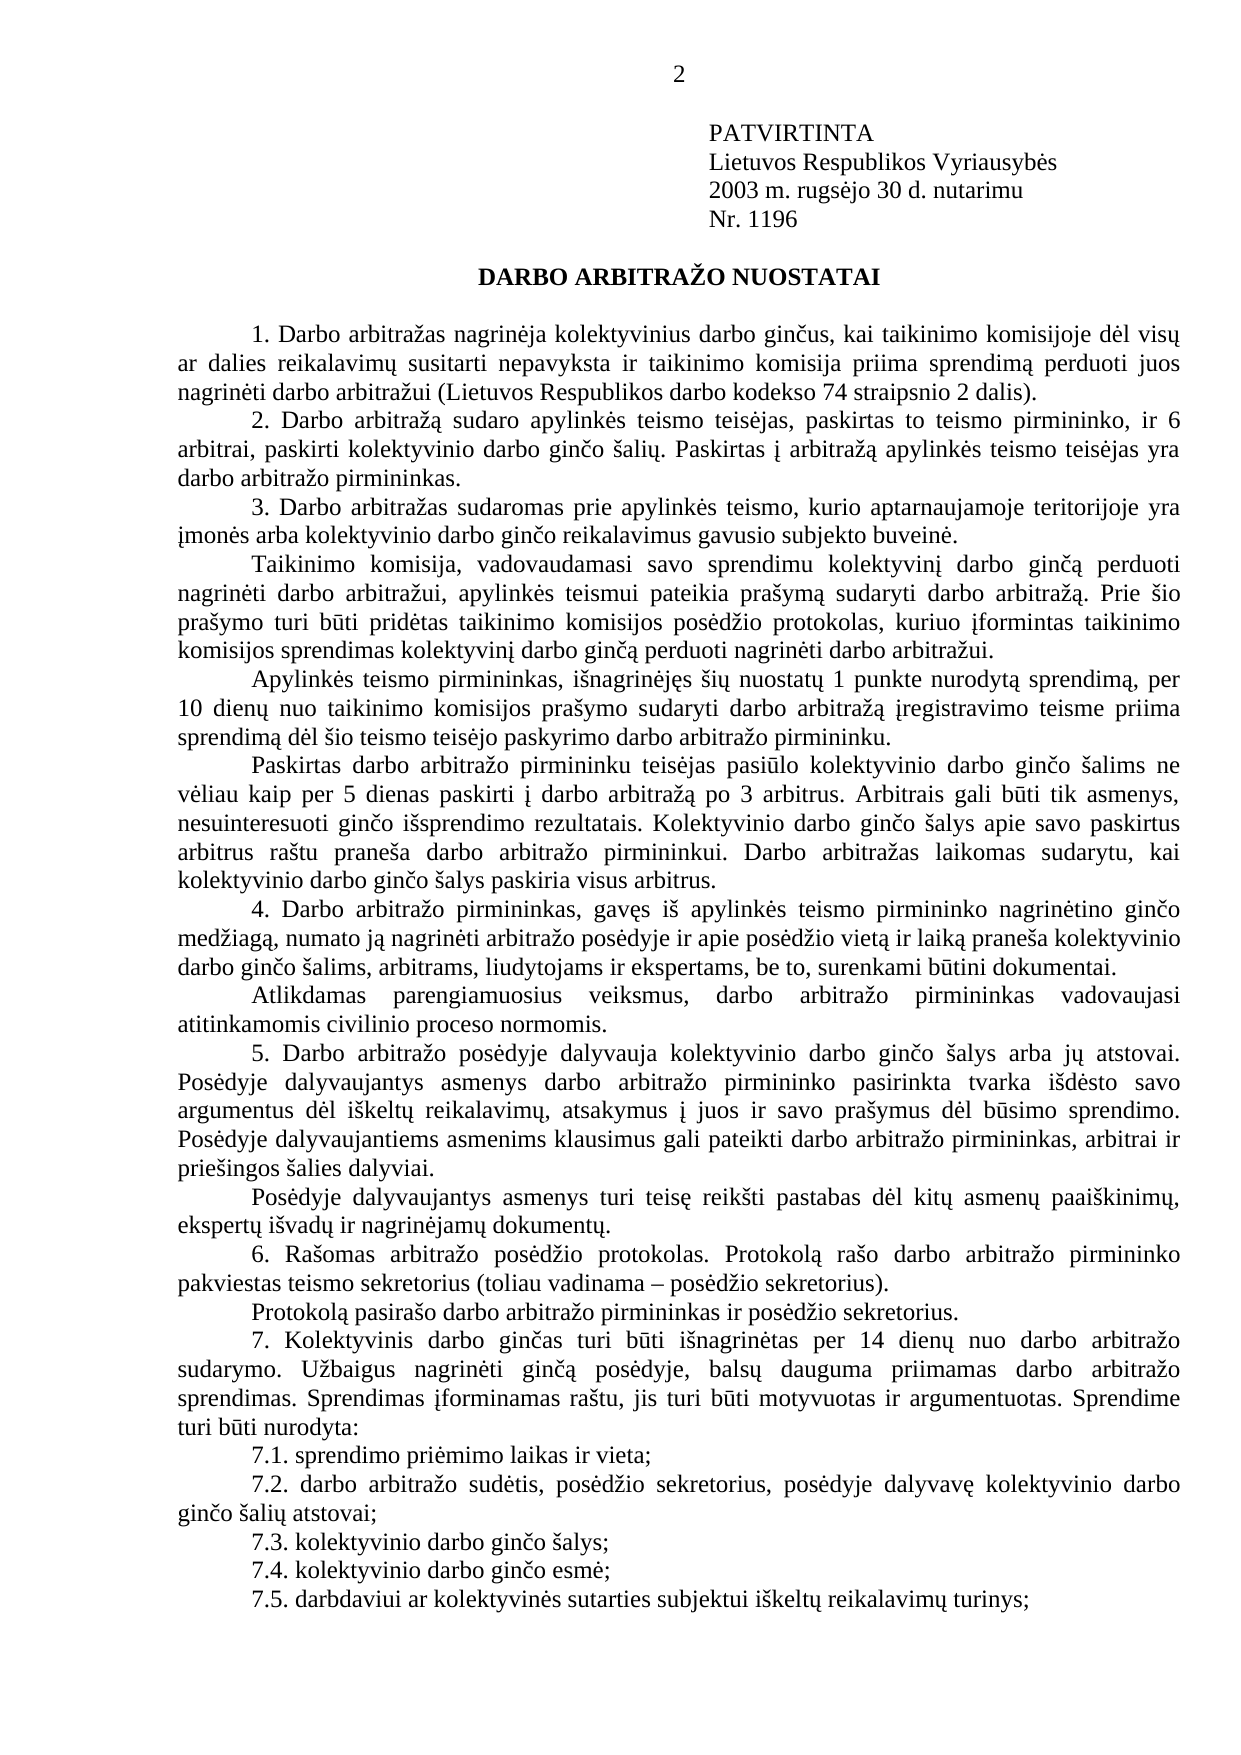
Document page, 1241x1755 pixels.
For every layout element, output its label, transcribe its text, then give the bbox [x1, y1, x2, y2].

text 2. Darbo arbitražą sudaro apylinkės teismo teisėjas, paskirtas to teismo pirmininko, ir 6 arbitrai, paskirti kolektyvinio darbo ginčo šalių. Paskirtas į arbitražą apylinkės teismo teisėjas yra darbo arbitražo pirmininkas. [177, 406, 1181, 492]
text Atlikdamas parengiamuosius veiksmus, darbo arbitražo pirmininkas vadovaujasi atitinkamomis civilinio proceso normomis. [177, 981, 1181, 1038]
text 6. Rašomas arbitražo posėdžio protokolas. Protokolą rašo darbo arbitražo pirmininko pakviestas teismo sekretorius (toliau vadinama – posėdžio sekretorius). [177, 1239, 1181, 1297]
text DARBO ARBITRAŽO NUOSTATAI [177, 262, 1181, 291]
text 7.1. sprendimo priėmimo laikas ir vieta; [177, 1441, 1181, 1469]
text 7.2. darbo arbitražo sudėtis, posėdžio sekretorius, posėdyje dalyvavę kolektyvinio darbo ginčo šalių atstovai; [177, 1469, 1181, 1527]
text Paskirtas darbo arbitražo pirmininku teisėjas pasiūlo kolektyvinio darbo ginčo šalims ne vėliau kaip per 5 dienas paskirti į darbo arbitražą po 3 arbitrus. Arbitrais gali būti tik asmenys, nesuinteresuoti ginčo išsprendimo rezultatais. Kolektyvinio darbo ginčo šalys apie savo paskirtus arbitrus raštu praneša darbo arbitražo pirmininkui. Darbo arbitražas laikomas sudarytu, kai kolektyvinio darbo ginčo šalys paskiria visus arbitrus. [177, 751, 1181, 894]
text 7.3. kolektyvinio darbo ginčo šalys; [177, 1527, 1181, 1556]
text Lietuvos Respublikos Vyriausybės [177, 147, 1181, 176]
text 7.5. darbdaviui ar kolektyvinės sutarties subjektui iškeltų reikalavimų turinys; [177, 1584, 1181, 1613]
text Posėdyje dalyvaujantys asmenys turi teisę reikšti pastabas dėl kitų asmenų paaiškinimų, ekspertų išvadų ir nagrinėjamų dokumentų. [177, 1182, 1181, 1239]
text 4. Darbo arbitražo pirmininkas, gavęs iš apylinkės teismo pirmininko nagrinėtino ginčo medžiagą, numato ją nagrinėti arbitražo posėdyje ir apie posėdžio vietą ir laiką praneša kolektyvinio darbo ginčo šalims, arbitrams, liudytojams ir ekspertams, be to, surenkami būtini dokumentai. [177, 894, 1181, 981]
text 2003 m. rugsėjo 30 d. nutarimu [177, 176, 1181, 204]
text Nr. 1196 [177, 204, 1181, 233]
text 5. Darbo arbitražo posėdyje dalyvauja kolektyvinio darbo ginčo šalys arba jų atstovai. Posėdyje dalyvaujantys asmenys darbo arbitražo pirmininko pasirinkta tvarka išdėsto savo argumentus dėl iškeltų reikalavimų, atsakymus į juos ir savo prašymus dėl būsimo sprendimo. Posėdyje dalyvaujantiems asmenims klausimus gali pateikti darbo arbitražo pirmininkas, arbitrai ir priešingos šalies dalyviai. [177, 1038, 1181, 1182]
text 7.4. kolektyvinio darbo ginčo esmė; [177, 1556, 1181, 1584]
text Apylinkės teismo pirmininkas, išnagrinėjęs šių nuostatų 1 punkte nurodytą sprendimą, per 10 dienų nuo taikinimo komisijos prašymo sudaryti darbo arbitražą įregistravimo teisme priima sprendimą dėl šio teismo teisėjo paskyrimo darbo arbitražo pirmininku. [177, 664, 1181, 751]
text 7. Kolektyvinis darbo ginčas turi būti išnagrinėtas per 14 dienų nuo darbo arbitražo sudarymo. Užbaigus nagrinėti ginčą posėdyje, balsų dauguma priimamas darbo arbitražo sprendimas. Sprendimas įforminamas raštu, jis turi būti motyvuotas ir argumentuotas. Sprendime turi būti nurodyta: [177, 1326, 1181, 1441]
text Protokolą pasirašo darbo arbitražo pirmininkas ir posėdžio sekretorius. [177, 1297, 1181, 1326]
text 1. Darbo arbitražas nagrinėja kolektyvinius darbo ginčus, kai taikinimo komisijoje dėl visų ar dalies reikalavimų susitarti nepavyksta ir taikinimo komisija priima sprendimą perduoti juos nagrinėti darbo arbitražui (Lietuvos Respublikos darbo kodekso 74 straipsnio 2 dalis). [177, 319, 1181, 406]
text PATVIRTINTA [177, 118, 1181, 147]
text 3. Darbo arbitražas sudaromas prie apylinkės teismo, kurio aptarnaujamoje teritorijoje yra įmonės arba kolektyvinio darbo ginčo reikalavimus gavusio subjekto buveinė. [177, 492, 1181, 549]
text Taikinimo komisija, vadovaudamasi savo sprendimu kolektyvinį darbo ginčą perduoti nagrinėti darbo arbitražui, apylinkės teismui pateikia prašymą sudaryti darbo arbitražą. Prie šio prašymo turi būti pridėtas taikinimo komisijos posėdžio protokolas, kuriuo įformintas taikinimo komisijos sprendimas kolektyvinį darbo ginčą perduoti nagrinėti darbo arbitražui. [177, 549, 1181, 664]
